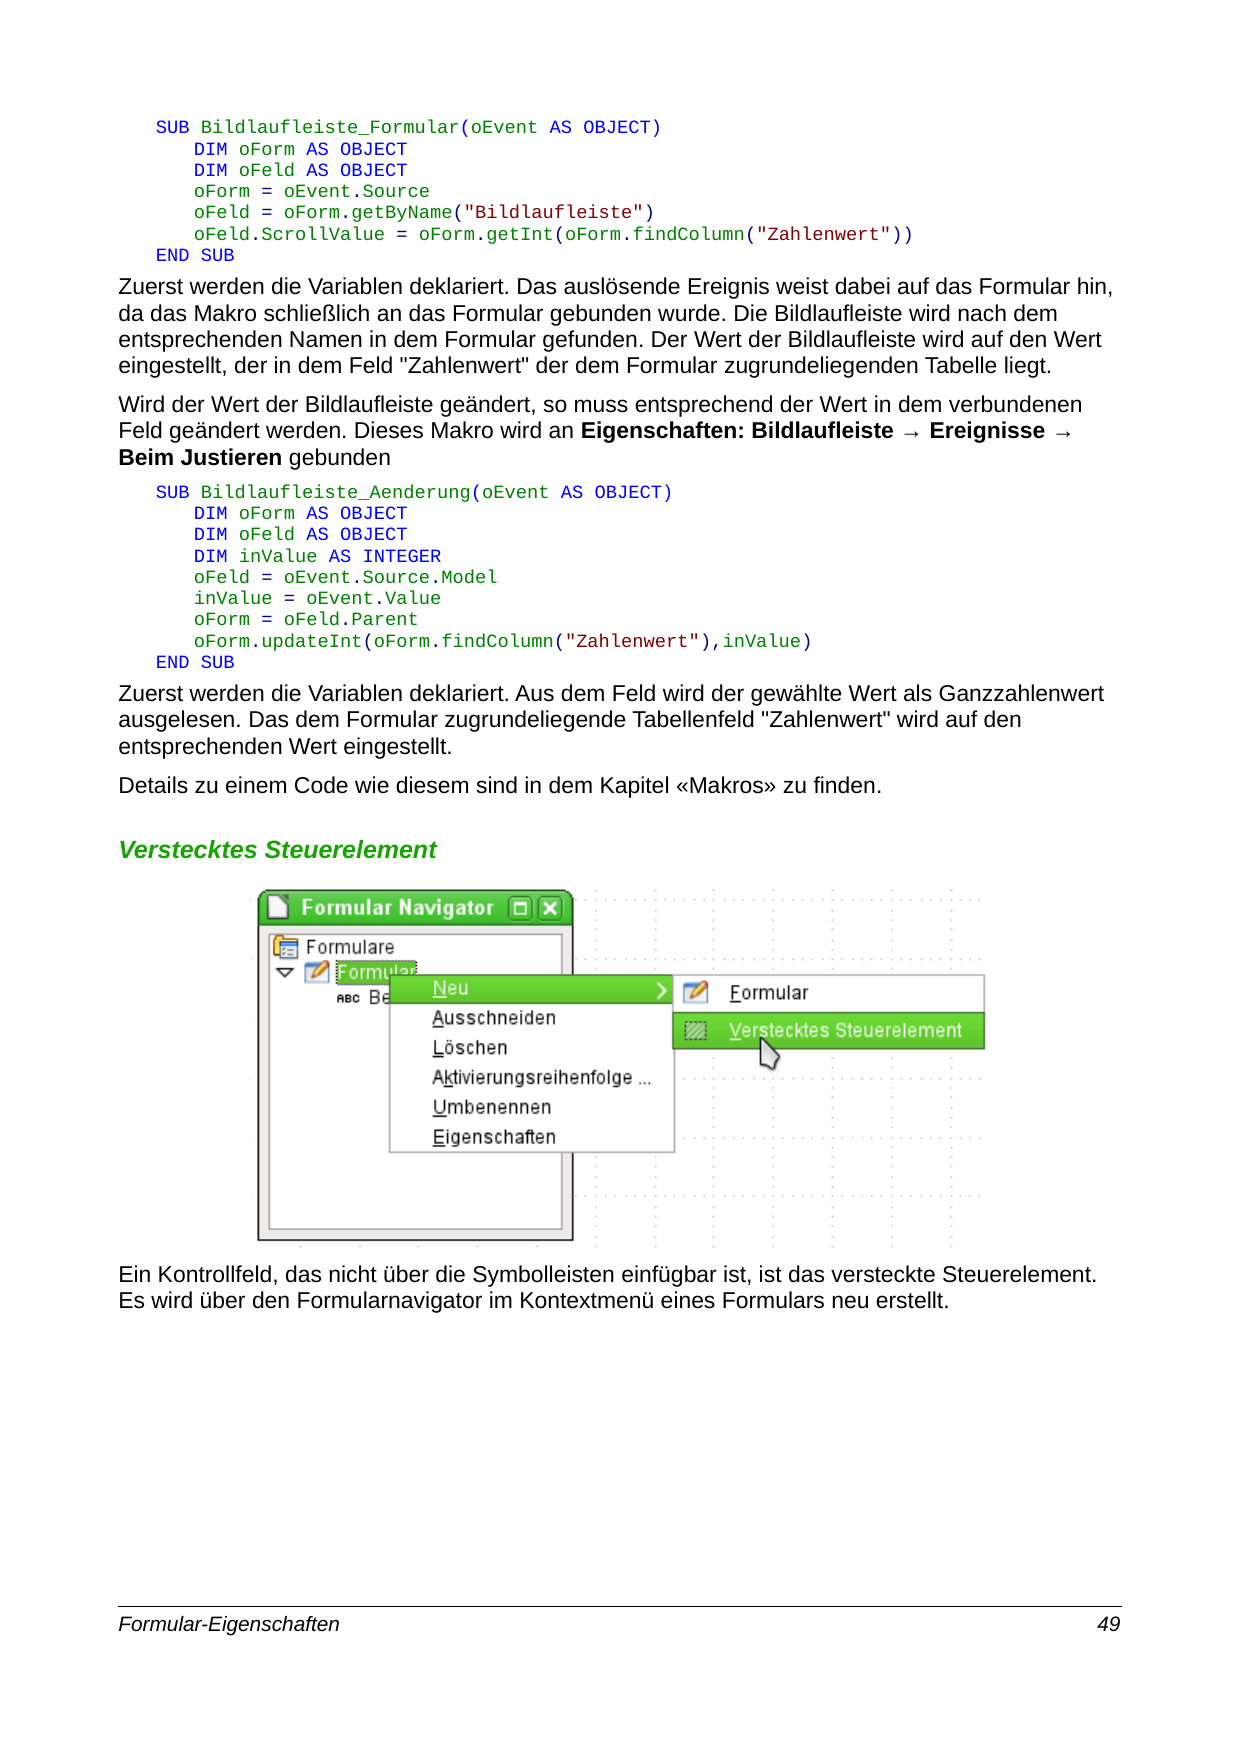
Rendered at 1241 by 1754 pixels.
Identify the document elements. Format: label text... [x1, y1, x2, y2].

text Ein Kontrollfeld, das nicht über die Symbolleisten einfügbar ist, ist das versteckte Steuerelement. Es wird über den Formularnavigator im Kontextmenü eines Formulars neu erstellt. [118, 1261, 1122, 1314]
text SUB Bildlaufleiste_Aenderung(oEvent AS OBJECT) [156, 483, 1122, 504]
text oForm = oEvent.Source [156, 182, 1122, 203]
text Zuerst werden die Variablen deklariert. Das auslösende Ereignis weist dabei auf das Formular hin, da das Makro schließlich an das Formular gebunden wurde. Die Bildlaufleiste wird nach dem entsprechenden Namen in dem Formular gefunden. Der Wert der Bildlaufleiste wird auf den Wert eingestellt, der in dem Feld "Zahlenwert" der dem Formular zugrundeliegenden Tabelle liegt. [118, 273, 1122, 378]
text DIM oForm AS OBJECT [156, 139, 1122, 161]
text DIM inValue AS INTEGER [156, 546, 1122, 568]
text oFeld = oForm.getByName("Bildlaufleiste") [156, 203, 1122, 224]
text Details zu einem Code wie diesem sind in dem Kapitel «Makros» zu finden. [118, 772, 1122, 798]
text END SUB [156, 246, 1122, 267]
text oForm = oFeld.Parent [156, 610, 1122, 631]
text oForm.updateInt(oForm.findColumn("Zahlenwert"),inValue) [156, 631, 1122, 653]
text DIM oFeld AS OBJECT [156, 161, 1122, 182]
picture [250, 883, 990, 1249]
text oFeld = oEvent.Source.Model [156, 568, 1122, 589]
text Zuerst werden die Variablen deklariert. Aus dem Feld wird der gewählte Wert als Ganzzahlenwert ausgelesen. Das dem Formular zugrundeliegende Tabellenfeld "Zahlenwert" wird auf den entsprechenden Wert eingestellt. [118, 680, 1122, 759]
text END SUB [156, 653, 1122, 674]
text inValue = oEvent.Value [156, 589, 1122, 610]
text SUB Bildlaufleiste_Formular(oEvent AS OBJECT) [156, 118, 1122, 139]
text DIM oFeld AS OBJECT [156, 525, 1122, 546]
text Wird der Wert der Bildlaufleiste geändert, so muss entsprechend der Wert in dem verbundenen Feld geändert werden. Dieses Makro wird an Eigenschaften: Bildlaufleiste → Ereignisse → Beim Justieren gebunden [118, 391, 1122, 470]
subtitle Verstecktes Steuerelement [118, 836, 1122, 864]
text oFeld.ScrollValue = oForm.getInt(oForm.findColumn("Zahlenwert")) [156, 224, 1122, 246]
text DIM oForm AS OBJECT [156, 504, 1122, 525]
